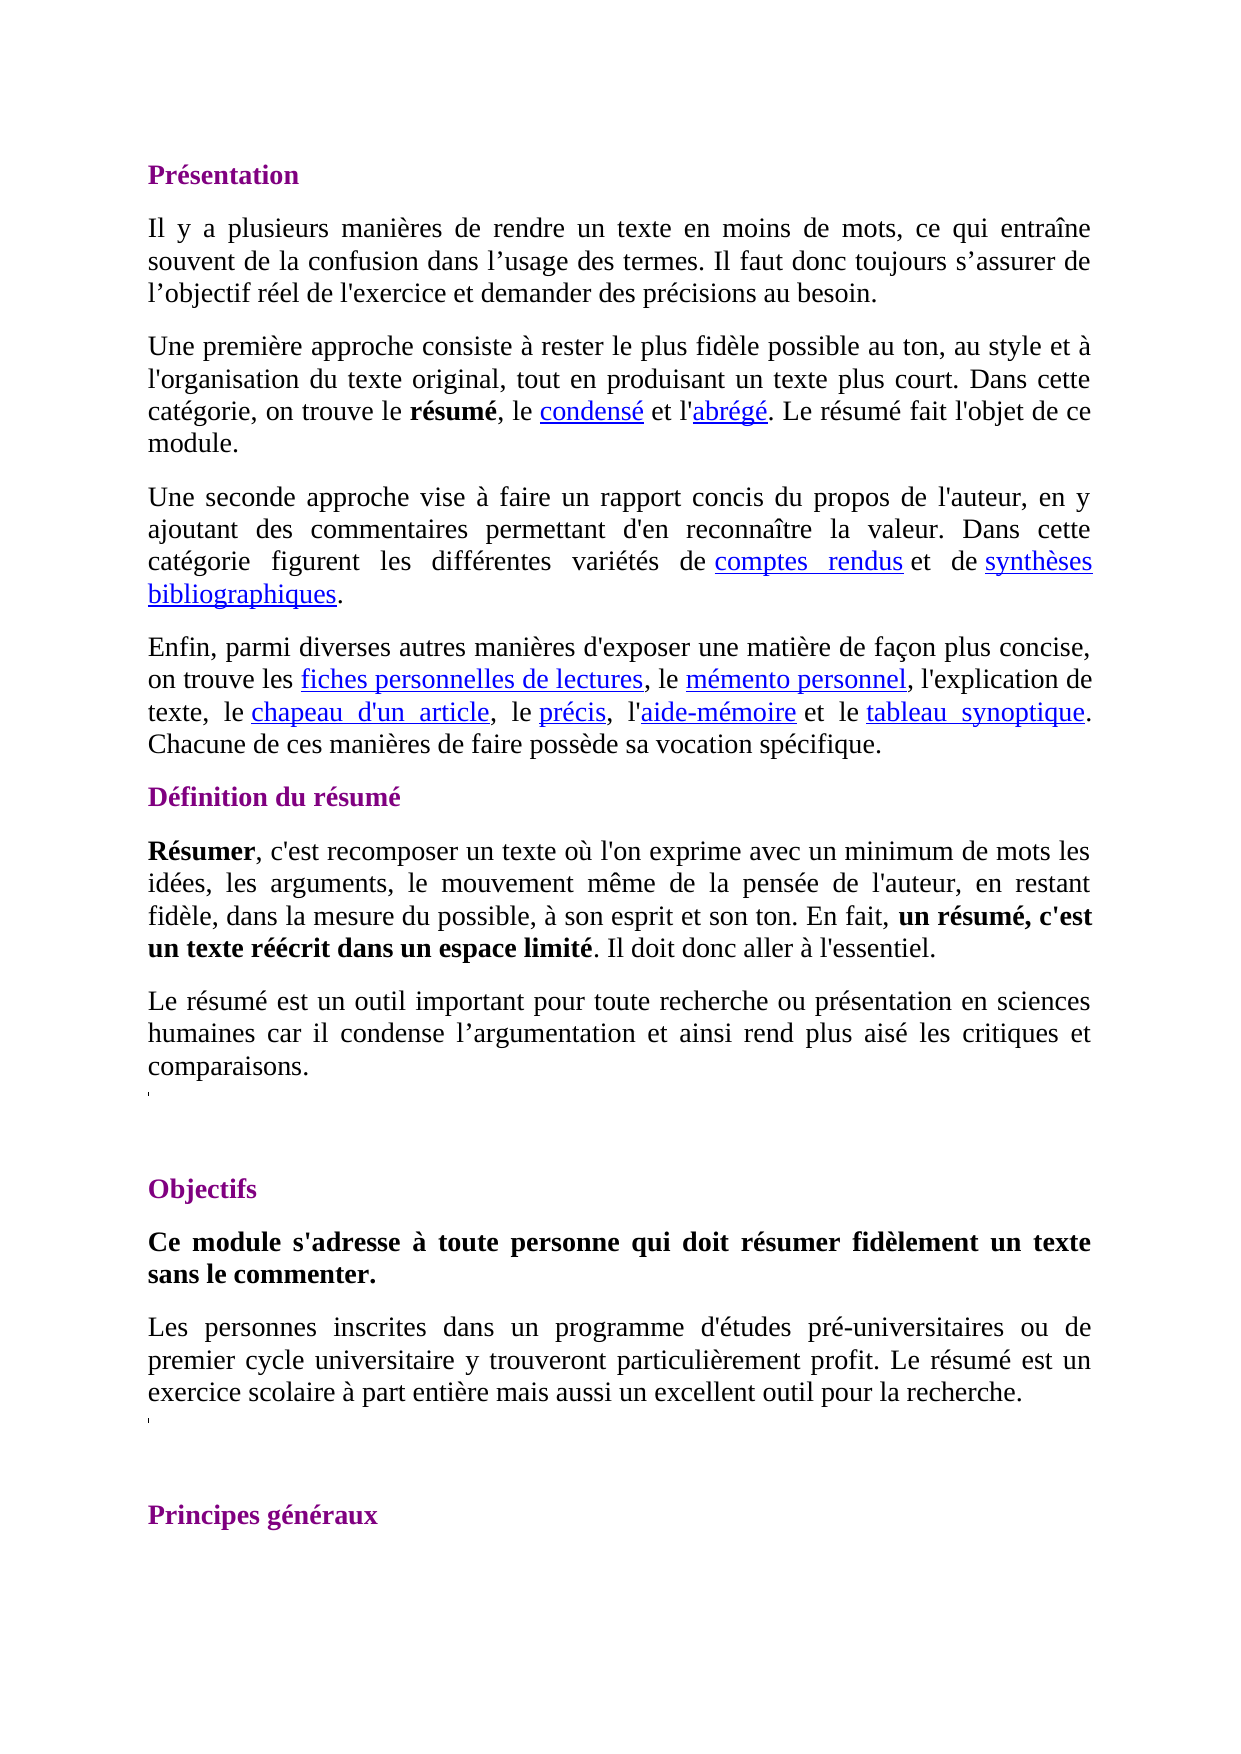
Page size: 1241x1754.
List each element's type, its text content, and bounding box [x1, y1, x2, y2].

text Enfin, parmi diverses autres manières d'exposer une matière de façon plus concise, on trouve les fiches personnelles de lectures, le mémento personnel, l'explication de texte, le chapeau d'un article, le précis, l'aide-mémoire et le tableau synoptique. Chacune de ces manières de faire possède sa vocation spécifique. [148, 630, 1093, 760]
text Une première approche consiste à rester le plus fidèle possible au ton, au style et à l'organisation du texte original, tout en produisant un texte plus court. Dans cette catégorie, on trouve le résumé, le condensé et l'abrégé. Le résumé fait l'objet de ce module. [148, 329, 1093, 459]
text Principes généraux [148, 1498, 1093, 1530]
text Résumer, c'est recomposer un texte où l'on exprime avec un minimum de mots les idées, les arguments, le mouvement même de la pensée de l'auteur, en restant fidèle, dans la mesure du possible, à son esprit et son ton. En fait, un résumé, c'est un texte réécrit dans un espace limité. Il doit donc aller à l'essentiel. [148, 834, 1093, 963]
text Objectifs [148, 1172, 1093, 1204]
text Le résumé est un outil important pour toute recherche ou présentation en sciences humaines car il condense l’argumentation et ainsi rend plus aisé les critiques et comparaisons. [148, 984, 1093, 1081]
text Il y a plusieurs manières de rendre un texte en moins de mots, ce qui entraîne souvent de la confusion dans l’usage des termes. Il faut donc toujours s’assurer de l’objectif réel de l'exercice et demander des précisions au besoin. [148, 211, 1093, 308]
text Les personnes inscrites dans un programme d'études pré-universitaires ou de premier cycle universitaire y trouveront particulièrement profit. Le résumé est un exercice scolaire à part entière mais aussi un excellent outil pour la recherche. [148, 1311, 1093, 1408]
text Définition du résumé [148, 781, 1093, 813]
text Une seconde approche vise à faire un rapport concis du propos de l'auteur, en y ajoutant des commentaires permettant d'en reconnaître la valeur. Dans cette catégorie figurent les différentes variétés de comptes rendus et de synthèses bibliographiques. [148, 480, 1093, 609]
text Ce module s'adresse à toute personne qui doit résumer fidèlement un texte sans le commenter. [148, 1225, 1093, 1290]
text Présentation [148, 158, 1093, 190]
